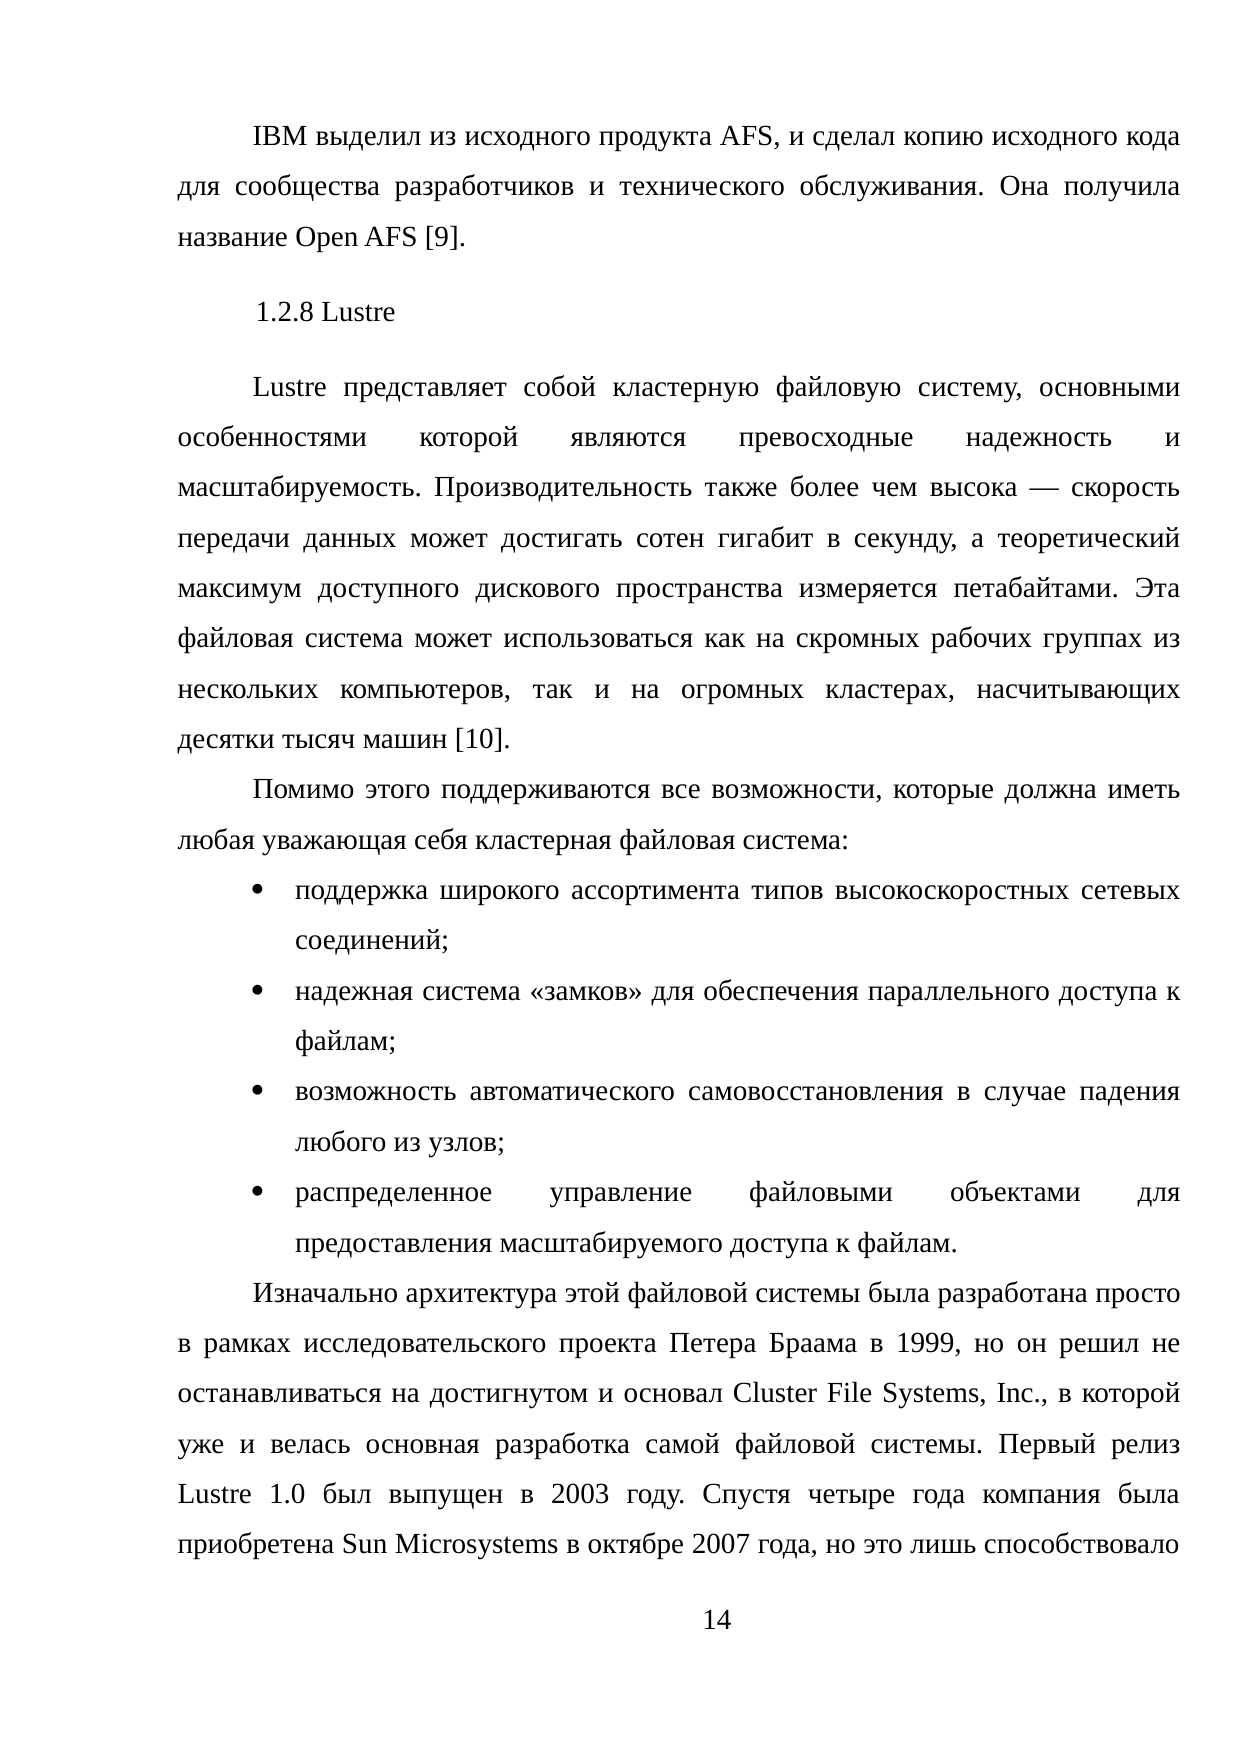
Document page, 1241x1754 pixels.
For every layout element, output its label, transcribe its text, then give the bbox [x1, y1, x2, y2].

list поддержка широкого ассортимента типов высокоскоростных сетевых соединений; [252, 872, 1181, 956]
text Lustre представляет собой кластерную файловую систему, основными особенностями которой являются превосходные надежность и масштабируемость. Производительность также более чем высока — скорость передачи данных может достигать сотен гигабит в секунду, а теоретический максимум доступного дискового пространства измеряется петабайтами. Эта файловая система может использоваться как на скромных рабочих группах из нескольких компьютеров, так и на огромных кластерах, насчитывающих десятки тысяч машин [10]. [177, 369, 1181, 755]
text IBM выделил из исходного продукта AFS, и сделал копию исходного кода для сообщества разработчиков и технического обслуживания. Она получила название Open AFS [9]. [177, 118, 1181, 252]
list распределенное управление файловыми объектами для предоставления масштабируемого доступа к файлам. [252, 1174, 1181, 1258]
subtitle Lustre [248, 294, 1181, 327]
text Изначально архитектура этой файловой системы была разработана просто в рамках исследовательского проекта Петера Браама в 1999, но он решил не останавливаться на достигнутом и основал Cluster File Systems, Inc., в которой уже и велась основная разработка самой файловой системы. Первый релиз Lustre 1.0 был выпущен в 2003 году. Спустя четыре года компания была приобретена Sun Microsystems в октябре 2007 года, но это лишь способствовало [177, 1275, 1181, 1560]
list возможность автоматического самовосстановления в случае падения любого из узлов; [252, 1073, 1181, 1157]
list надежная система «замков» для обеспечения параллельного доступа к файлам; [252, 973, 1181, 1057]
text Помимо этого поддерживаются все возможности, которые должна иметь любая уважающая себя кластерная файловая система: [177, 771, 1181, 855]
